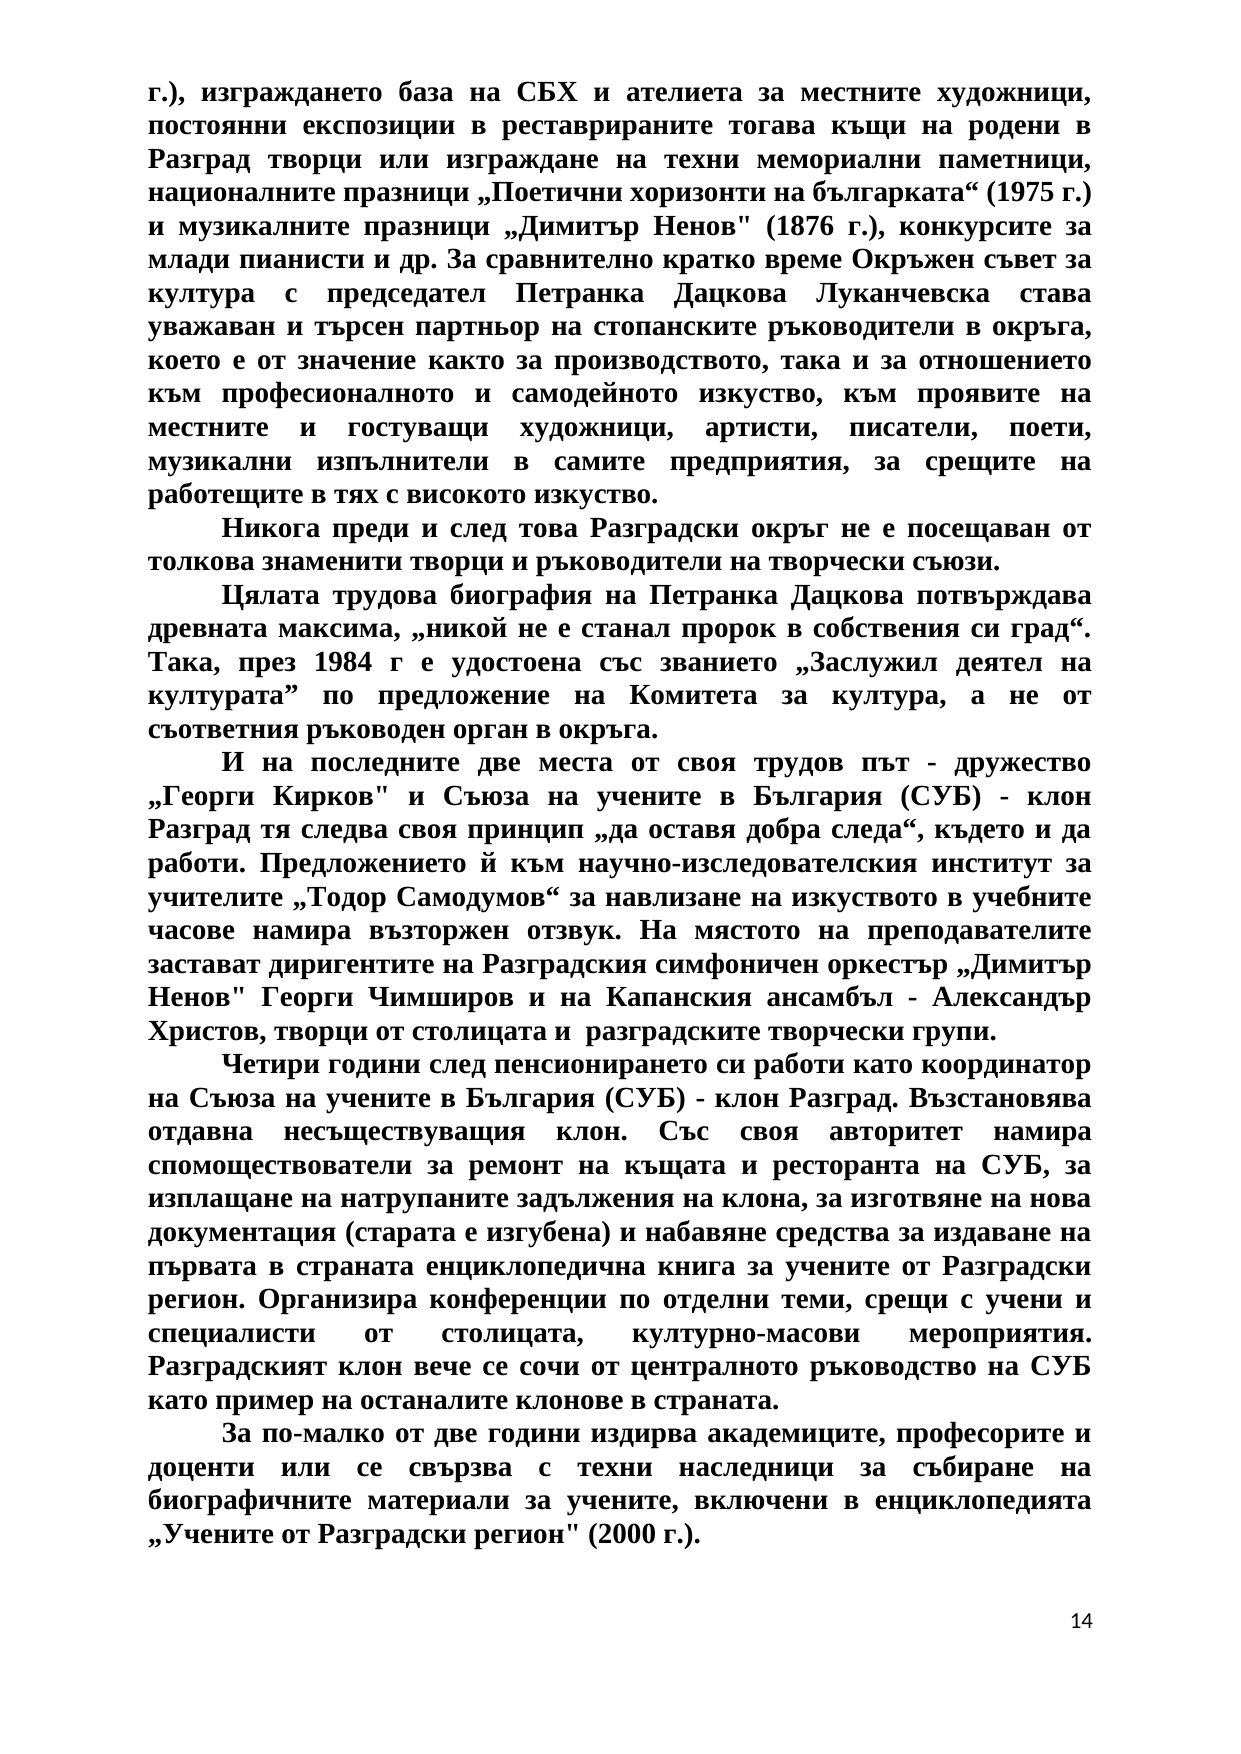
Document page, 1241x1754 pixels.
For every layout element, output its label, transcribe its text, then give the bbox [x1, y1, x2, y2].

text И на последните две места от своя трудов път - дружество „Георги Кирков" и Съюза на учените в България (СУБ) - клон Разград тя следва своя принцип „да оставя добра следа“, където и да работи. Предложението й към научно-изследователския институт за учителите „Тодор Самодумов“ за навлизане на изкуството в учебните часове намира възторжен отзвук. На мястото на преподавателите застават диригентите на Разградския симфоничен оркестър „Димитър Ненов" Георги Чимширов и на Капанския ансамбъл - Александър Христов, творци от столицата и разградските творчески групи. [148, 744, 1093, 1046]
text Цялата трудова биография на Петранка Дацкова потвърждава древната максима, „никой не е станал пророк в собствения си град“. Така, през 1984 г е удостоена със званието „Заслужил деятел на културата” по предложение на Комитета за култура, а не от съответния ръководен орган в окръга. [148, 577, 1093, 744]
text За по-малко от две години издирва академиците, професорите и доценти или се свързва с техни наследници за събиране на биографичните материали за учените, включени в енциклопедията „Учените от Разградски регион" (2000 г.). [148, 1415, 1093, 1549]
text Четири години след пенсионирането си работи като координатор на Съюза на учените в България (СУБ) - клон Разград. Възстановява отдавна несъществуващия клон. Със своя авторитет намира спомоществователи за ремонт на къщата и ресторанта на СУБ, за изплащане на натрупаните задължения на клона, за изготвяне на нова документация (старата е изгубена) и набавяне средства за издаване на първата в страната енциклопедична книга за учените от Разградски регион. Организира конференции по отделни теми, срещи с учени и специалисти от столицата, културно-масови мероприятия. Разградският клон вече се сочи от централното ръководство на СУБ като пример на останалите клонове в страната. [148, 1046, 1093, 1415]
text Никога преди и след това Разградски окръг не е посещаван от толкова знаменити творци и ръководители на творчески съюзи. [148, 510, 1093, 577]
text г.), изграждането база на СБХ и ателиета за местните художници, постоянни експозиции в реставрираните тогава къщи на родени в Разград творци или изграждане на техни мемориални паметници, националните празници „Поетични хоризонти на българката“ (1975 г.) и музикалните празници „Димитър Ненов" (1876 г.), конкурсите за млади пианисти и др. За сравнително кратко време Окръжен съвет за култура с председател Петранка Дацкова Луканчевска става уважаван и търсен партньор на стопанските ръководители в окръга, което е от значение както за производството, така и за отношението към професионалното и самодейното изкуство, към проявите на местните и гостуващи художници, артисти, писатели, поети, музикални изпълнители в самите предприятия, за срещите на работещите в тях с високото изкуство. [148, 74, 1093, 510]
